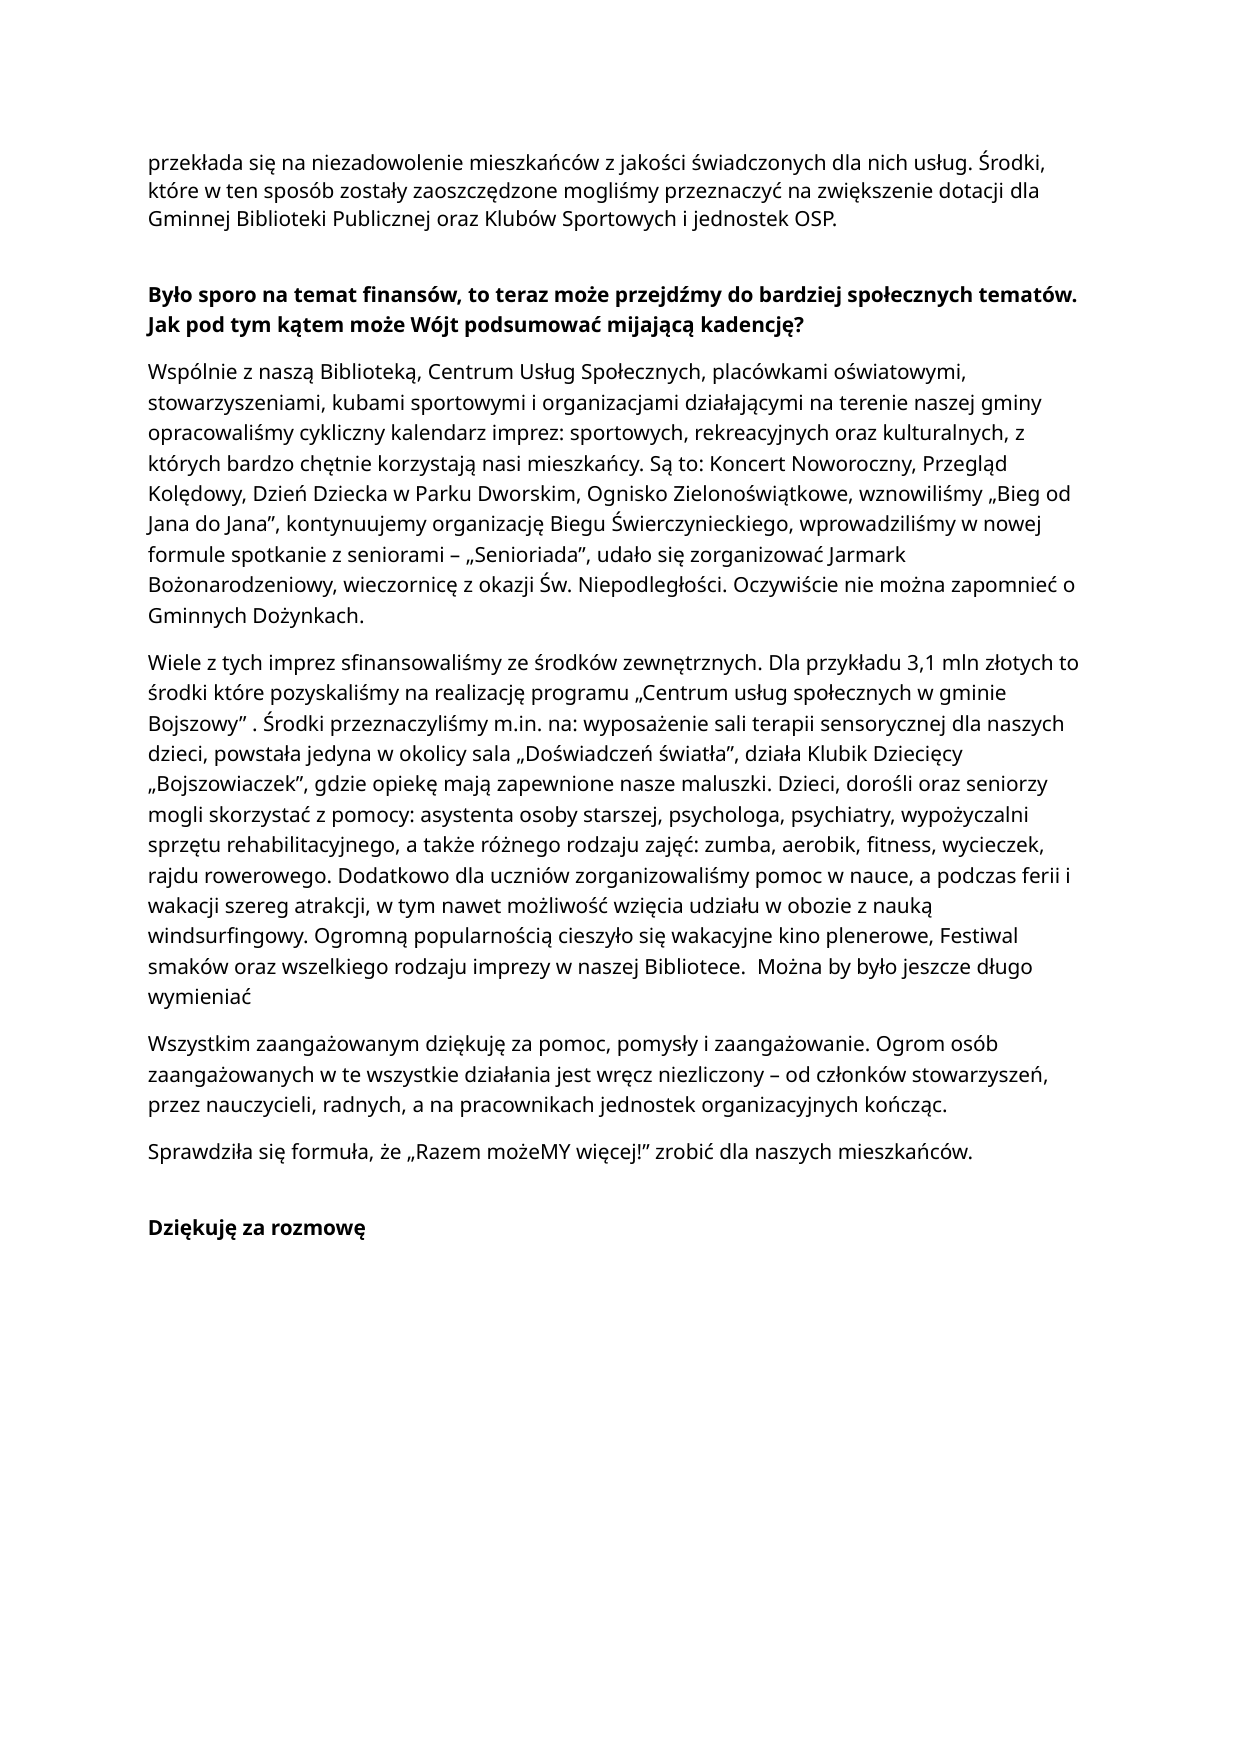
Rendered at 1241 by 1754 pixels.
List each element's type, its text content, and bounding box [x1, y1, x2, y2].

text Wspólnie z naszą Biblioteką, Centrum Usług Społecznych, placówkami oświatowymi, stowarzyszeniami, kubami sportowymi i organizacjami działającymi na terenie naszej gminy opracowaliśmy cykliczny kalendarz imprez: sportowych, rekreacyjnych oraz kulturalnych, z których bardzo chętnie korzystają nasi mieszkańcy. Są to: Koncert Noworoczny, Przegląd Kolędowy, Dzień Dziecka w Parku Dworskim, Ognisko Zielonoświątkowe, wznowiliśmy „Bieg od Jana do Jana”, kontynuujemy organizację Biegu Świerczynieckiego, wprowadziliśmy w nowej formule spotkanie z seniorami – „Senioriada”, udało się zorganizować Jarmark Bożonarodzeniowy, wieczornicę z okazji Św. Niepodległości. Oczywiście nie można zapomnieć o Gminnych Dożynkach. [148, 357, 1093, 629]
text Było sporo na temat finansów, to teraz może przejdźmy do bardziej społecznych tematów. Jak pod tym kątem może Wójt podsumować mijającą kadencję? [148, 280, 1093, 339]
text Wiele z tych imprez sfinansowaliśmy ze środków zewnętrznych. Dla przykładu 3,1 mln złotych to środki które pozyskaliśmy na realizację programu „Centrum usług społecznych w gminie Bojszowy” . Środki przeznaczyliśmy m.in. na: wyposażenie sali terapii sensorycznej dla naszych dzieci, powstała jedyna w okolicy sala „Doświadczeń światła”, działa Klubik Dziecięcy „Bojszowiaczek”, gdzie opiekę mają zapewnione nasze maluszki. Dzieci, dorośli oraz seniorzy mogli skorzystać z pomocy: asystenta osoby starszej, psychologa, psychiatry, wypożyczalni sprzętu rehabilitacyjnego, a także różnego rodzaju zajęć: zumba, aerobik, fitness, wycieczek, rajdu rowerowego. Dodatkowo dla uczniów zorganizowaliśmy pomoc w nauce, a podczas ferii i wakacji szereg atrakcji, w tym nawet możliwość wzięcia udziału w obozie z nauką windsurfingowy. Ogromną popularnością cieszyło się wakacyjne kino plenerowe, Festiwal smaków oraz wszelkiego rodzaju imprezy w naszej Bibliotece. Można by było jeszcze długo wymieniać [148, 648, 1093, 1011]
text Dziękuję za rozmowę [148, 1213, 1093, 1241]
text przekłada się na niezadowolenie mieszkańców z jakości świadczonych dla nich usług. Środki, które w ten sposób zostały zaoszczędzone mogliśmy przeznaczyć na zwiększenie dotacji dla Gminnej Biblioteki Publicznej oraz Klubów Sportowych i jednostek OSP. [148, 148, 1093, 233]
text Wszystkim zaangażowanym dziękuję za pomoc, pomysły i zaangażowanie. Ogrom osób zaangażowanych w te wszystkie działania jest wręcz niezliczony – od członków stowarzyszeń, przez nauczycieli, radnych, a na pracownikach jednostek organizacyjnych kończąc. [148, 1029, 1093, 1119]
text Sprawdziła się formuła, że „Razem możeMY więcej!” zrobić dla naszych mieszkańców. [148, 1137, 1093, 1166]
